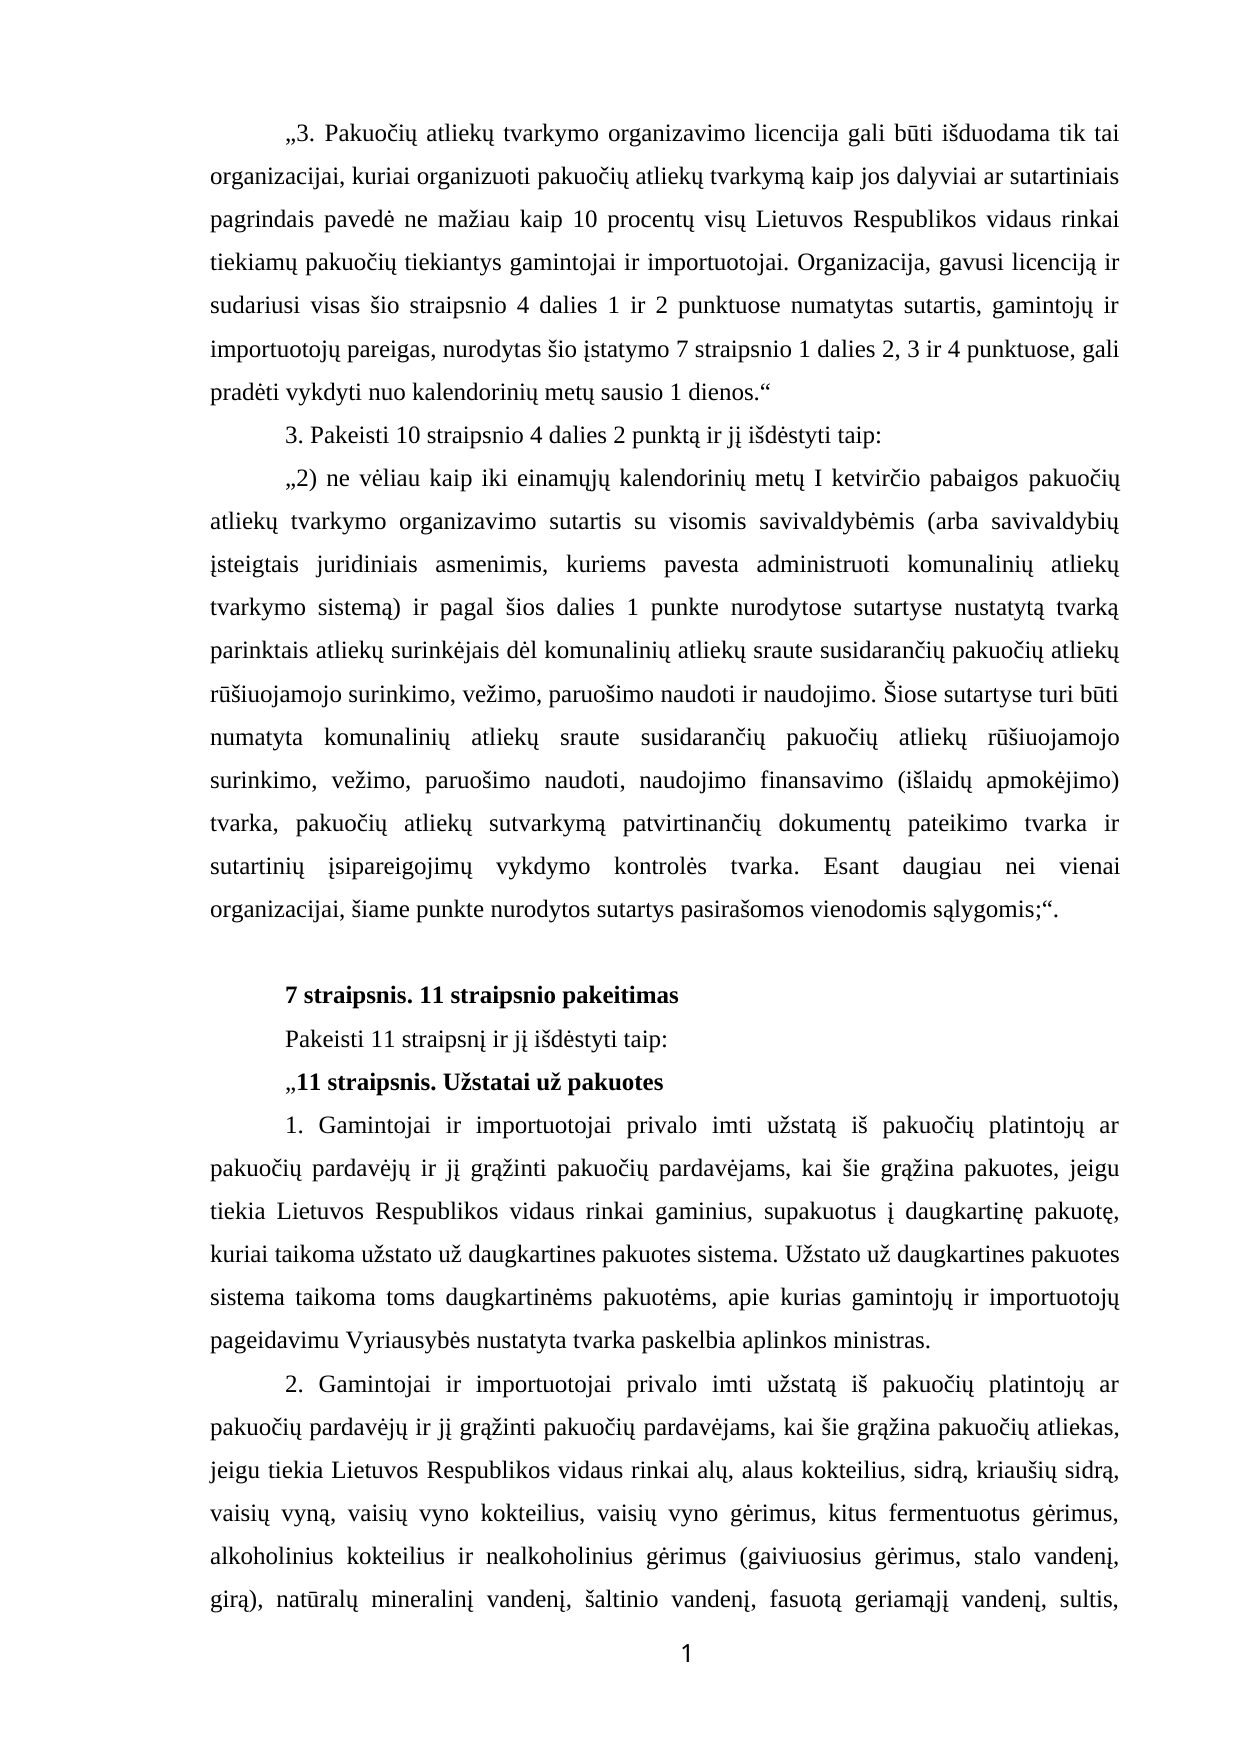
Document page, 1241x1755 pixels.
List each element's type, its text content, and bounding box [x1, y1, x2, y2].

text Pakeisti 11 straipsnį ir jį išdėstyti taip: [210, 1024, 1120, 1052]
text „11 straipsnis. Užstatai už pakuotes [210, 1067, 1120, 1096]
text 2. Gamintojai ir importuotojai privalo imti užstatą iš pakuočių platintojų ar pakuočių pardavėjų ir jį grąžinti pakuočių pardavėjams, kai šie grąžina pakuočių atliekas, jeigu tiekia Lietuvos Respublikos vidaus rinkai alų, alaus kokteilius, sidrą, kriaušių sidrą, vaisių vyną, vaisių vyno kokteilius, vaisių vyno gėrimus, kitus fermentuotus gėrimus, alkoholinius kokteilius ir nealkoholinius gėrimus (gaiviuosius gėrimus, stalo vandenį, girą), natūralų mineralinį vandenį, šaltinio vandenį, fasuotą geriamąjį vandenį, sultis, [210, 1369, 1120, 1613]
text „2) ne vėliau kaip iki einamųjų kalendorinių metų I ketvirčio pabaigos pakuočių atliekų tvarkymo organizavimo sutartis su visomis savivaldybėmis (arba savivaldybių įsteigtais juridiniais asmenimis, kuriems pavesta administruoti komunalinių atliekų tvarkymo sistemą) ir pagal šios dalies 1 punkte nurodytose sutartyse nustatytą tvarką parinktais atliekų surinkėjais dėl komunalinių atliekų sraute susidarančių pakuočių atliekų rūšiuojamojo surinkimo, vežimo, paruošimo naudoti ir naudojimo. Šiose sutartyse turi būti numatyta komunalinių atliekų sraute susidarančių pakuočių atliekų rūšiuojamojo surinkimo, vežimo, paruošimo naudoti, naudojimo finansavimo (išlaidų apmokėjimo) tvarka, pakuočių atliekų sutvarkymą patvirtinančių dokumentų pateikimo tvarka ir sutartinių įsipareigojimų vykdymo kontrolės tvarka. Esant daugiau nei vienai organizacijai, šiame punkte nurodytos sutartys pasirašomos vienodomis sąlygomis;“. [210, 463, 1120, 923]
text 3. Pakeisti 10 straipsnio 4 dalies 2 punktą ir jį išdėstyti taip: [210, 420, 1120, 449]
text 7 straipsnis. 11 straipsnio pakeitimas [210, 981, 1120, 1009]
text 1. Gamintojai ir importuotojai privalo imti užstatą iš pakuočių platintojų ar pakuočių pardavėjų ir jį grąžinti pakuočių pardavėjams, kai šie grąžina pakuotes, jeigu tiekia Lietuvos Respublikos vidaus rinkai gaminius, supakuotus į daugkartinę pakuotę, kuriai taikoma užstato už daugkartines pakuotes sistema. Užstato už daugkartines pakuotes sistema taikoma toms daugkartinėms pakuotėms, apie kurias gamintojų ir importuotojų pageidavimu Vyriausybės nustatyta tvarka paskelbia aplinkos ministras. [210, 1110, 1120, 1354]
text „3. Pakuočių atliekų tvarkymo organizavimo licencija gali būti išduodama tik tai organizacijai, kuriai organizuoti pakuočių atliekų tvarkymą kaip jos dalyviai ar sutartiniais pagrindais pavedė ne mažiau kaip 10 procentų visų Lietuvos Respublikos vidaus rinkai tiekiamų pakuočių tiekiantys gamintojai ir importuotojai. Organizacija, gavusi licenciją ir sudariusi visas šio straipsnio 4 dalies 1 ir 2 punktuose numatytas sutartis, gamintojų ir importuotojų pareigas, nurodytas šio įstatymo 7 straipsnio 1 dalies 2, 3 ir 4 punktuose, gali pradėti vykdyti nuo kalendorinių metų sausio 1 dienos.“ [210, 118, 1120, 406]
